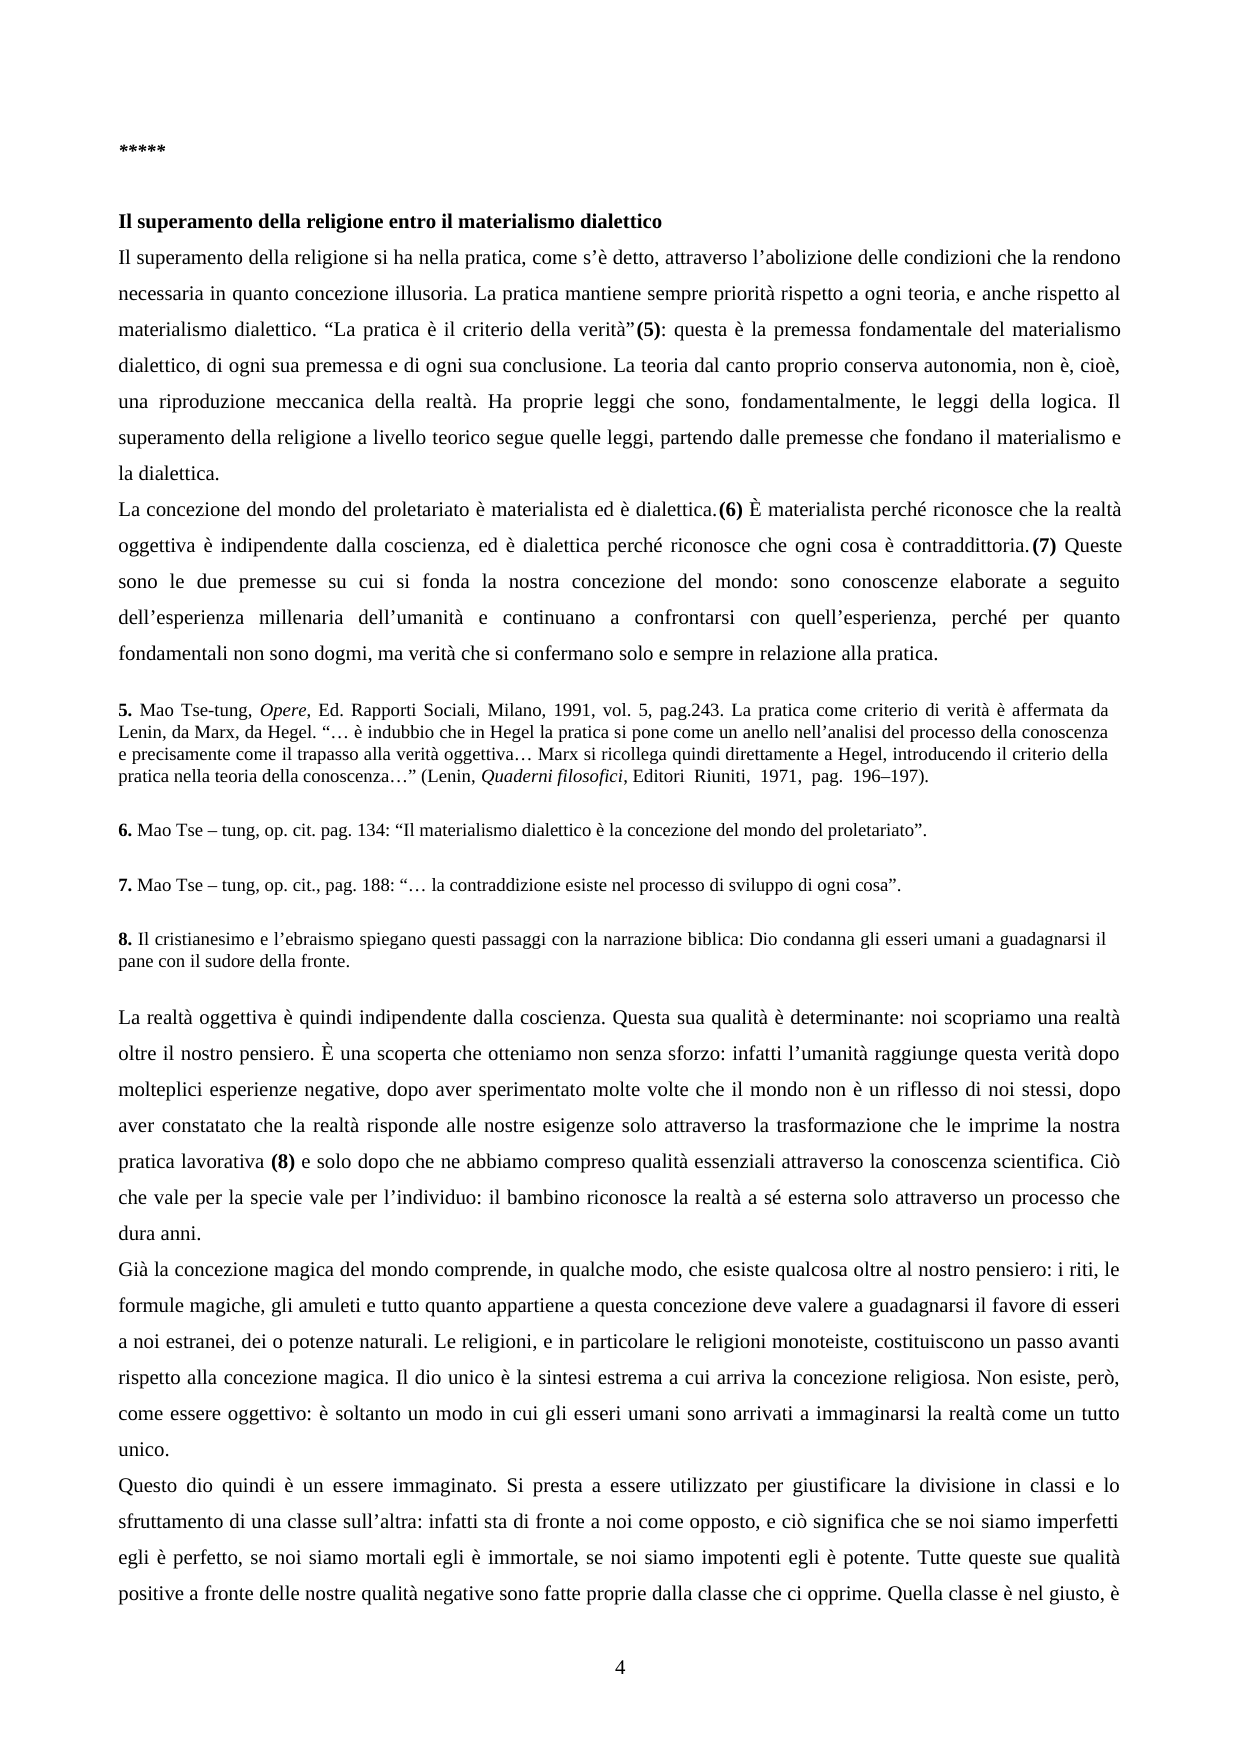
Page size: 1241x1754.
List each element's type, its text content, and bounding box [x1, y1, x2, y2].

text Il superamento della religione si ha nella pratica, come s’è detto, attraverso l’abolizione delle condizioni che la rendono necessaria in quanto concezione illusoria. La pratica mantiene sempre priorità rispetto a ogni teoria, e anche rispetto al materialismo dialettico. “La pratica è il criterio della verità”(5): questa è la premessa fondamentale del materialismo dialettico, di ogni sua premessa e di ogni sua conclusione. La teoria dal canto proprio conserva autonomia, non è, cioè, una riproduzione meccanica della realtà. Ha proprie leggi che sono, fondamentalmente, le leggi della logica. Il superamento della religione a livello teorico segue quelle leggi, partendo dalle premesse che fondano il materialismo e la dialettica. [118, 245, 1122, 485]
text 6. Mao Tse – tung, op. cit. pag. 134: “Il materialismo dialettico è la concezione del mondo del proletariato”. [118, 819, 1108, 841]
text 7. Mao Tse – tung, op. cit., pag. 188: “… la contraddizione esiste nel processo di sviluppo di ogni cosa”. [118, 874, 1109, 896]
text 5. Mao Tse-tung, Opere, Ed. Rapporti Sociali, Milano, 1991, vol. 5, pag.243. La pratica come criterio di verità è affermata da Lenin, da Marx, da Hegel. “… è indubbio che in Hegel la pratica si pone come un anello nell’analisi del processo della conoscenza e precisamente come il trapasso alla verità oggettiva… Marx si ricollega quindi direttamente a Hegel, introducendo il criterio della pratica nella teoria della conoscenza…” (Lenin, Quaderni filosofici, Editori Riuniti, 1971, pag. 196–197). [118, 699, 1110, 787]
text Il superamento della religione entro il materialismo dialettico [118, 209, 1122, 233]
text Questo dio quindi è un essere immaginato. Si presta a essere utilizzato per giustificare la divisione in classi e lo sfruttamento di una classe sull’altra: infatti sta di fronte a noi come opposto, e ciò significa che se noi siamo imperfetti egli è perfetto, se noi siamo mortali egli è immortale, se noi siamo impotenti egli è potente. Tutte queste sue qualità positive a fronte delle nostre qualità negative sono fatte proprie dalla classe che ci opprime. Quella classe è nel giusto, è [118, 1473, 1122, 1605]
text La concezione del mondo del proletariato è materialista ed è dialettica.(6) È materialista perché riconosce che la realtà oggettiva è indipendente dalla coscienza, ed è dialettica perché riconosce che ogni cosa è contraddittoria.(7) Queste sono le due premesse su cui si fonda la nostra concezione del mondo: sono conoscenze elaborate a seguito dell’esperienza millenaria dell’umanità e continuano a confrontarsi con quell’esperienza, perché per quanto fondamentali non sono dogmi, ma verità che si confermano solo e sempre in relazione alla pratica. [118, 497, 1122, 665]
text Già la concezione magica del mondo comprende, in qualche modo, che esiste qualcosa oltre al nostro pensiero: i riti, le formule magiche, gli amuleti e tutto quanto appartiene a questa concezione deve valere a guadagnarsi il favore di esseri a noi estranei, dei o potenze naturali. Le religioni, e in particolare le religioni monoteiste, costituiscono un passo avanti rispetto alla concezione magica. Il dio unico è la sintesi estrema a cui arriva la concezione religiosa. Non esiste, però, come essere oggettivo: è soltanto un modo in cui gli esseri umani sono arrivati a immaginarsi la realtà come un tutto unico. [118, 1257, 1122, 1461]
text 8. Il cristianesimo e l’ebraismo spiegano questi passaggi con la narrazione biblica: Dio condanna gli esseri umani a guadagnarsi il pane con il sudore della fronte. [118, 928, 1108, 972]
text ***** [118, 140, 1122, 162]
text La realtà oggettiva è quindi indipendente dalla coscienza. Questa sua qualità è determinante: noi scopriamo una realtà oltre il nostro pensiero. È una scoperta che otteniamo non senza sforzo: infatti l’umanità raggiunge questa verità dopo molteplici esperienze negative, dopo aver sperimentato molte volte che il mondo non è un riflesso di noi stessi, dopo aver constatato che la realtà risponde alle nostre esigenze solo attraverso la trasformazione che le imprime la nostra pratica lavorativa (8) e solo dopo che ne abbiamo compreso qualità essenziali attraverso la conoscenza scientifica. Ciò che vale per la specie vale per l’individuo: il bambino riconosce la realtà a sé esterna solo attraverso un processo che dura anni. [118, 1005, 1122, 1245]
